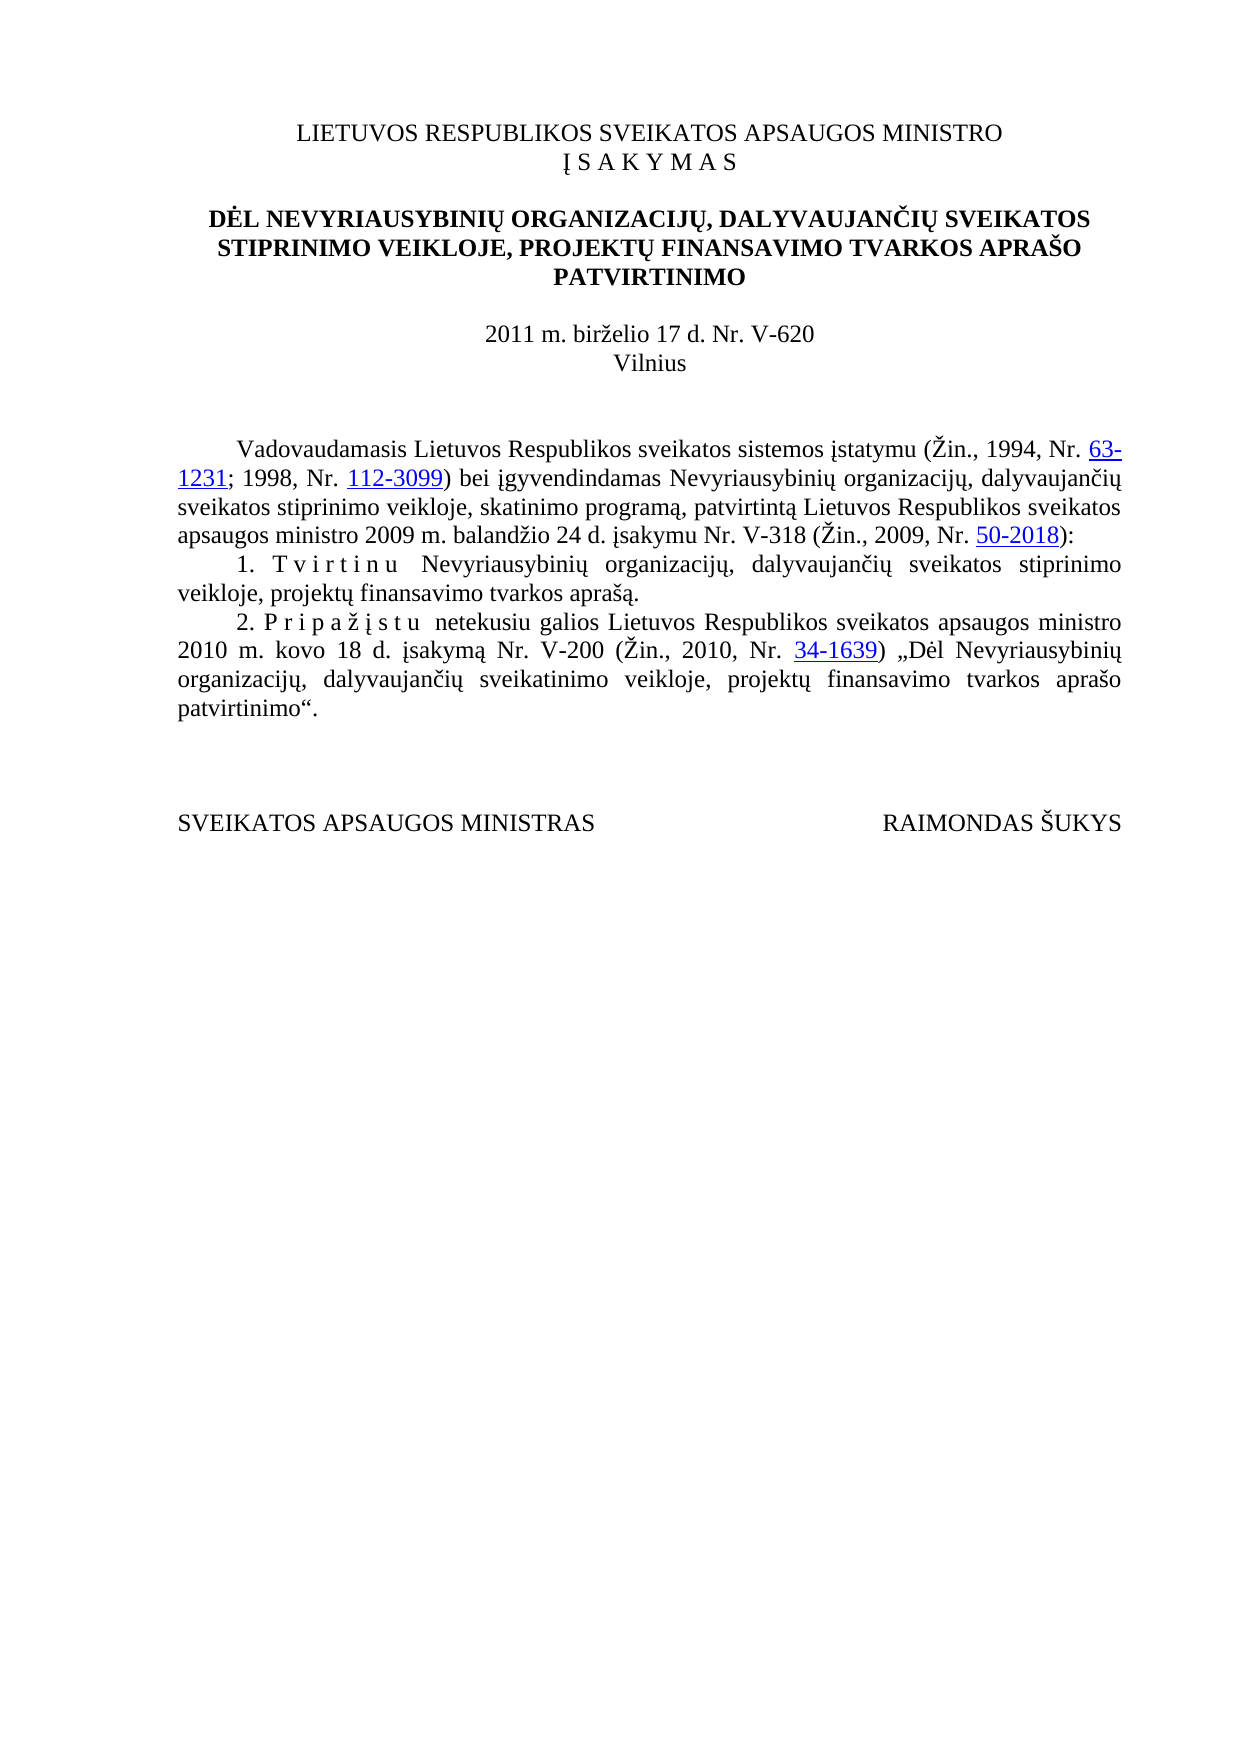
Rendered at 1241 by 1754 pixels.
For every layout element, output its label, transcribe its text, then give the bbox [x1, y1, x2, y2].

text DĖL NEVYRIAUSYBINIŲ ORGANIZACIJŲ, DALYVAUJANČIŲ SVEIKATOS STIPRINIMO VEIKLOJE, PROJEKTŲ FINANSAVIMO TVARKOS APRAŠO PATVIRTINIMO [177, 204, 1122, 291]
text 1. Tvirtinu Nevyriausybinių organizacijų, dalyvaujančių sveikatos stiprinimo veikloje, projektų finansavimo tvarkos aprašą. [177, 549, 1122, 607]
text Vadovaudamasis Lietuvos Respublikos sveikatos sistemos įstatymu (Žin., 1994, Nr. 63-1231; 1998, Nr. 112-3099) bei įgyvendindamas Nevyriausybinių organizacijų, dalyvaujančių sveikatos stiprinimo veikloje, skatinimo programą, patvirtintą Lietuvos Respublikos sveikatos apsaugos ministro 2009 m. balandžio 24 d. įsakymu Nr. V-318 (Žin., 2009, Nr. 50-2018): [177, 434, 1122, 549]
text LIETUVOS RESPUBLIKOS SVEIKATOS APSAUGOS MINISTRO [177, 118, 1122, 147]
text ĮSAKYMAS [177, 147, 1122, 176]
text 2. Pripažįstu netekusiu galios Lietuvos Respublikos sveikatos apsaugos ministro 2010 m. kovo 18 d. įsakymą Nr. V-200 (Žin., 2010, Nr. 34-1639) „Dėl Nevyriausybinių organizacijų, dalyvaujančių sveikatinimo veikloje, projektų finansavimo tvarkos aprašo patvirtinimo“. [177, 607, 1122, 722]
text SVEIKATOS APSAUGOS MINISTRAS RAIMONDAS ŠUKYS [177, 808, 1122, 837]
text 2011 m. birželio 17 d. Nr. V-620 [177, 319, 1122, 348]
text Vilnius [177, 348, 1122, 377]
